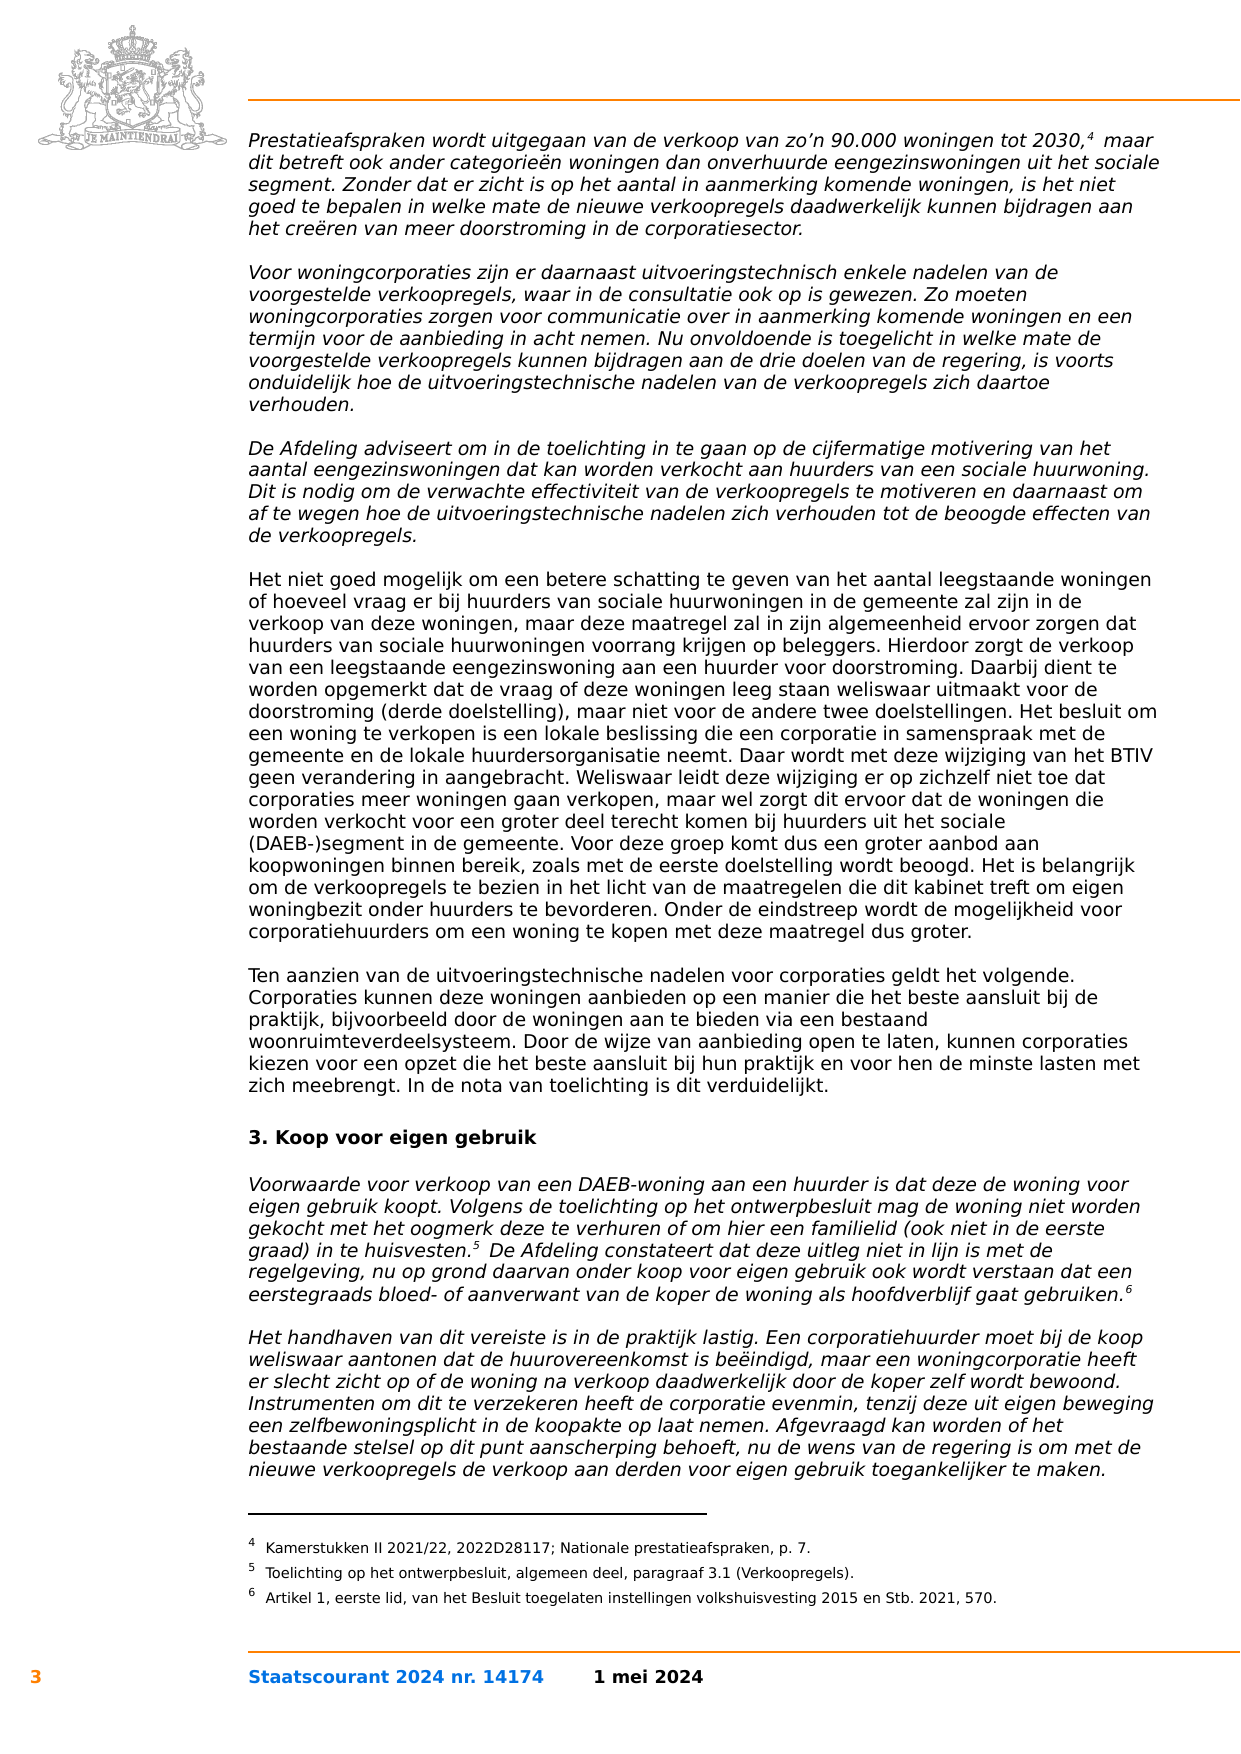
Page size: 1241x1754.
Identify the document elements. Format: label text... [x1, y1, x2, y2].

text Toelichting op het ontwerpbesluit, algemeen deel, paragraaf 3.1 (Verkoopregels). [248, 1561, 1163, 1583]
text De Afdeling adviseert om in de toelichting in te gaan op de cijfermatige motivering van het aantal eengezinswoningen dat kan worden verkocht aan huurders van een sociale huurwoning. Dit is nodig om de verwachte effectiviteit van de verkoopregels te motiveren en daarnaast om af te wegen hoe de uitvoeringstechnische nadelen zich verhouden tot de beoogde effecten van de verkoopregels. [248, 437, 1163, 547]
text Artikel 1, eerste lid, van het Besluit toegelaten instellingen volkshuisvesting 2015 en Stb. 2021, 570. [248, 1586, 1163, 1608]
text Prestatieafspraken wordt uitgegaan van de verkoop van zo’n 90.000 woningen tot 2030, maar dit betreft ook ander categorieën woningen dan onverhuurde eengezinswoningen uit het sociale segment. Zonder dat er zicht is op het aantal in aanmerking komende woningen, is het niet goed te bepalen in welke mate de nieuwe verkoopregels daadwerkelijk kunnen bijdragen aan het creëren van meer doorstroming in de corporatiesector. [248, 130, 1163, 240]
text Voorwaarde voor verkoop van een DAEB-woning aan een huurder is dat deze de woning voor eigen gebruik koopt. Volgens de toelichting op het ontwerpbesluit mag de woning niet worden gekocht met het oogmerk deze te verhuren of om hier een familielid (ook niet in de eerste graad) in te huisvesten. De Afdeling constateert dat deze uitleg niet in lijn is met de regelgeving, nu op grond daarvan onder koop voor eigen gebruik ook wordt verstaan dat een eerstegraads bloed- of aanverwant van de koper de woning als hoofdverblijf gaat gebruiken. [248, 1173, 1163, 1305]
subtitle 3. Koop voor eigen gebruik [248, 1127, 1163, 1148]
text Voor woningcorporaties zijn er daarnaast uitvoeringstechnisch enkele nadelen van de voorgestelde verkoopregels, waar in de consultatie ook op is gewezen. Zo moeten woningcorporaties zorgen voor communicatie over in aanmerking komende woningen en een termijn voor de aanbieding in acht nemen. Nu onvoldoende is toegelicht in welke mate de voorgestelde verkoopregels kunnen bijdragen aan de drie doelen van de regering, is voorts onduidelijk hoe de uitvoeringstechnische nadelen van de verkoopregels zich daartoe verhouden. [248, 262, 1163, 416]
text Ten aanzien van de uitvoeringstechnische nadelen voor corporaties geldt het volgende. Corporaties kunnen deze woningen aanbieden op een manier die het beste aansluit bij de praktijk, bijvoorbeeld door de woningen aan te bieden via een bestaand woonruimteverdeelsysteem. Door de wijze van aanbieding open te laten, kunnen corporaties kiezen voor een opzet die het beste aansluit bij hun praktijk en voor hen de minste lasten met zich meebrengt. In de nota van toelichting is dit verduidelijkt. [248, 965, 1163, 1097]
text Het niet goed mogelijk om een betere schatting te geven van het aantal leegstaande woningen of hoeveel vraag er bij huurders van sociale huurwoningen in de gemeente zal zijn in de verkoop van deze woningen, maar deze maatregel zal in zijn algemeenheid ervoor zorgen dat huurders van sociale huurwoningen voorrang krijgen op beleggers. Hierdoor zorgt de verkoop van een leegstaande eengezinswoning aan een huurder voor doorstroming. Daarbij dient te worden opgemerkt dat de vraag of deze woningen leeg staan weliswaar uitmaakt voor de doorstroming (derde doelstelling), maar niet voor de andere twee doelstellingen. Het besluit om een woning te verkopen is een lokale beslissing die een corporatie in samenspraak met de gemeente en de lokale huurdersorganisatie neemt. Daar wordt met deze wijziging van het BTIV geen verandering in aangebracht. Weliswaar leidt deze wijziging er op zichzelf niet toe dat corporaties meer woningen gaan verkopen, maar wel zorgt dit ervoor dat de woningen die worden verkocht voor een groter deel terecht komen bij huurders uit het sociale (DAEB-)segment in de gemeente. Voor deze groep komt dus een groter aanbod aan koopwoningen binnen bereik, zoals met de eerste doelstelling wordt beoogd. Het is belangrijk om de verkoopregels te bezien in het licht van de maatregelen die dit kabinet treft om eigen woningbezit onder huurders te bevorderen. Onder de eindstreep wordt de mogelijkheid voor corporatiehuurders om een woning te kopen met deze maatregel dus groter. [248, 569, 1163, 943]
text Kamerstukken II 2021/22, 2022D28117; Nationale prestatieafspraken, p. 7. [248, 1536, 1163, 1558]
picture [38, 25, 227, 150]
text Het handhaven van dit vereiste is in de praktijk lastig. Een corporatiehuurder moet bij de koop weliswaar aantonen dat de huurovereenkomst is beëindigd, maar een woningcorporatie heeft er slecht zicht op of de woning na verkoop daadwerkelijk door de koper zelf wordt bewoond. Instrumenten om dit te verzekeren heeft de corporatie evenmin, tenzij deze uit eigen beweging een zelfbewoningsplicht in de koopakte op laat nemen. Afgevraagd kan worden of het bestaande stelsel op dit punt aanscherping behoeft, nu de wens van de regering is om met de nieuwe verkoopregels de verkoop aan derden voor eigen gebruik toegankelijker te maken. [248, 1327, 1163, 1481]
